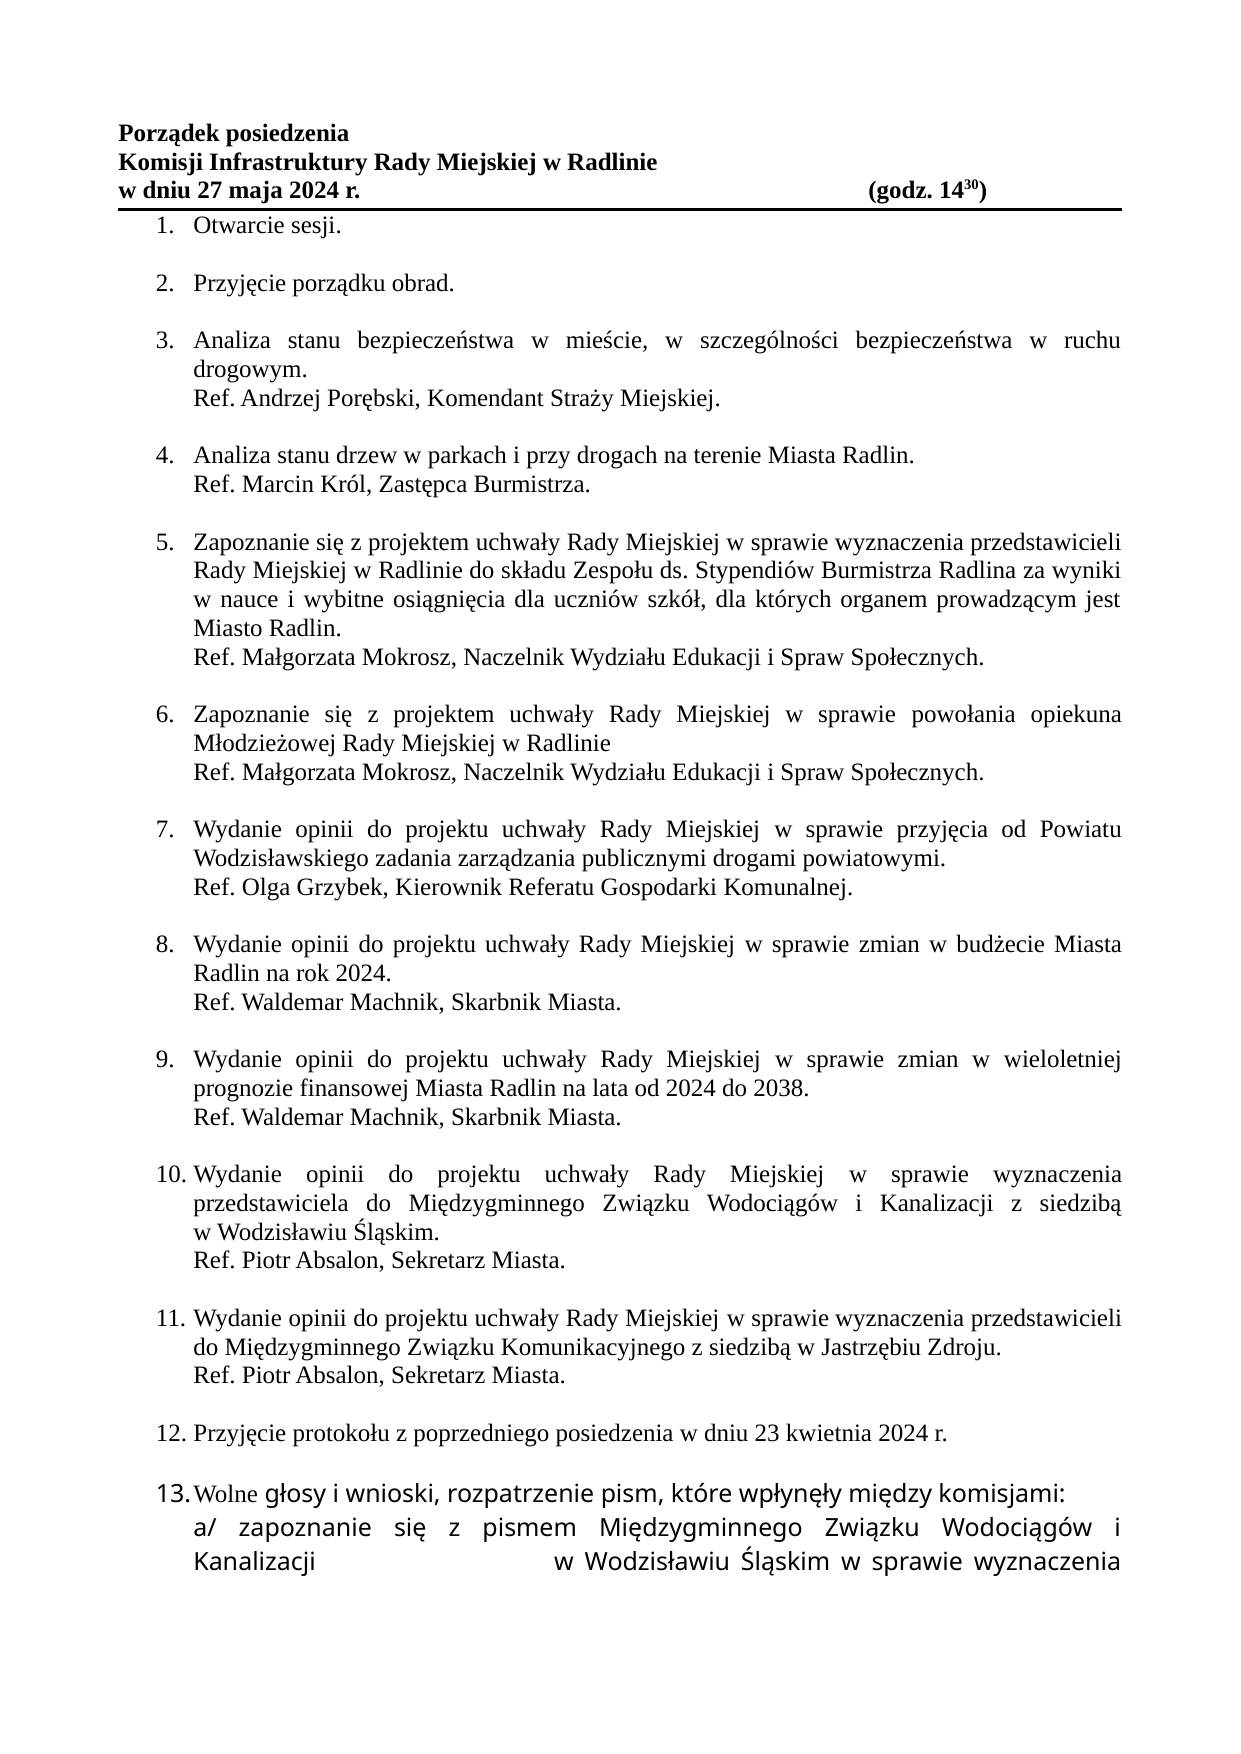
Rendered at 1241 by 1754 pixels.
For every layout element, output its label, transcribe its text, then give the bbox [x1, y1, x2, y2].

list Ref. Piotr Absalon, Sekretarz Miasta. [156, 1361, 1122, 1389]
list Ref. Andrzej Porębski, Komendant Straży Miejskiej. [156, 383, 1122, 412]
list Zapoznanie się z projektem uchwały Rady Miejskiej w sprawie powołania opiekuna Młodzieżowej Rady Miejskiej w Radlinie [156, 699, 1122, 757]
list Ref. Małgorzata Mokrosz, Naczelnik Wydziału Edukacji i Spraw Społecznych. [156, 757, 1122, 786]
list Ref. Waldemar Machnik, Skarbnik Miasta. [156, 1102, 1122, 1131]
list Zapoznanie się z projektem uchwały Rady Miejskiej w sprawie wyznaczenia przedstawicieli Rady Miejskiej w Radlinie do składu Zespołu ds. Stypendiów Burmistrza Radlina za wyniki w nauce i wybitne osiągnięcia dla uczniów szkół, dla których organem prowadzącym jest Miasto Radlin. [156, 527, 1122, 642]
list Ref. Marcin Król, Zastępca Burmistrza. [156, 469, 1122, 498]
list Analiza stanu bezpieczeństwa w mieście, w szczególności bezpieczeństwa w ruchu drogowym. [156, 326, 1122, 383]
list Ref. Olga Grzybek, Kierownik Referatu Gospodarki Komunalnej. [156, 872, 1122, 901]
text Porządek posiedzenia [118, 118, 1122, 147]
list Wydanie opinii do projektu uchwały Rady Miejskiej w sprawie przyjęcia od Powiatu Wodzisławskiego zadania zarządzania publicznymi drogami powiatowymi. [156, 814, 1122, 872]
list a/ zapoznanie się z pismem Międzygminnego Związku Wodociągów i Kanalizacji w Wodzisławiu Śląskim w sprawie wyznaczenia [156, 1510, 1122, 1578]
list Otwarcie sesji. [156, 211, 1122, 239]
list Przyjęcie porządku obrad. [156, 268, 1122, 297]
list Przyjęcie protokołu z poprzedniego posiedzenia w dniu 23 kwietnia 2024 r. [156, 1418, 1122, 1447]
text Komisji Infrastruktury Rady Miejskiej w Radlinie [118, 147, 1122, 176]
list Ref. Piotr Absalon, Sekretarz Miasta. [156, 1246, 1122, 1274]
list Wydanie opinii do projektu uchwały Rady Miejskiej w sprawie wyznaczenia przedstawicieli do Międzygminnego Związku Komunikacyjnego z siedzibą w Jastrzębiu Zdroju. [156, 1303, 1122, 1361]
list Wydanie opinii do projektu uchwały Rady Miejskiej w sprawie zmian w budżecie Miasta Radlin na rok 2024. [156, 929, 1122, 987]
list Ref. Waldemar Machnik, Skarbnik Miasta. [156, 987, 1122, 1016]
list Wolne głosy i wnioski, rozpatrzenie pism, które wpłynęły między komisjami: [156, 1476, 1122, 1510]
list Wydanie opinii do projektu uchwały Rady Miejskiej w sprawie zmian w wieloletniej prognozie finansowej Miasta Radlin na lata od 2024 do 2038. [156, 1044, 1122, 1102]
list Ref. Małgorzata Mokrosz, Naczelnik Wydziału Edukacji i Spraw Społecznych. [156, 642, 1122, 671]
text w dniu 27 maja 2024 r. (godz. 1430) [118, 176, 1122, 208]
list Wydanie opinii do projektu uchwały Rady Miejskiej w sprawie wyznaczenia przedstawiciela do Międzygminnego Związku Wodociągów i Kanalizacji z siedzibą w Wodzisławiu Śląskim. [156, 1159, 1122, 1246]
list Analiza stanu drzew w parkach i przy drogach na terenie Miasta Radlin. [156, 441, 1122, 469]
